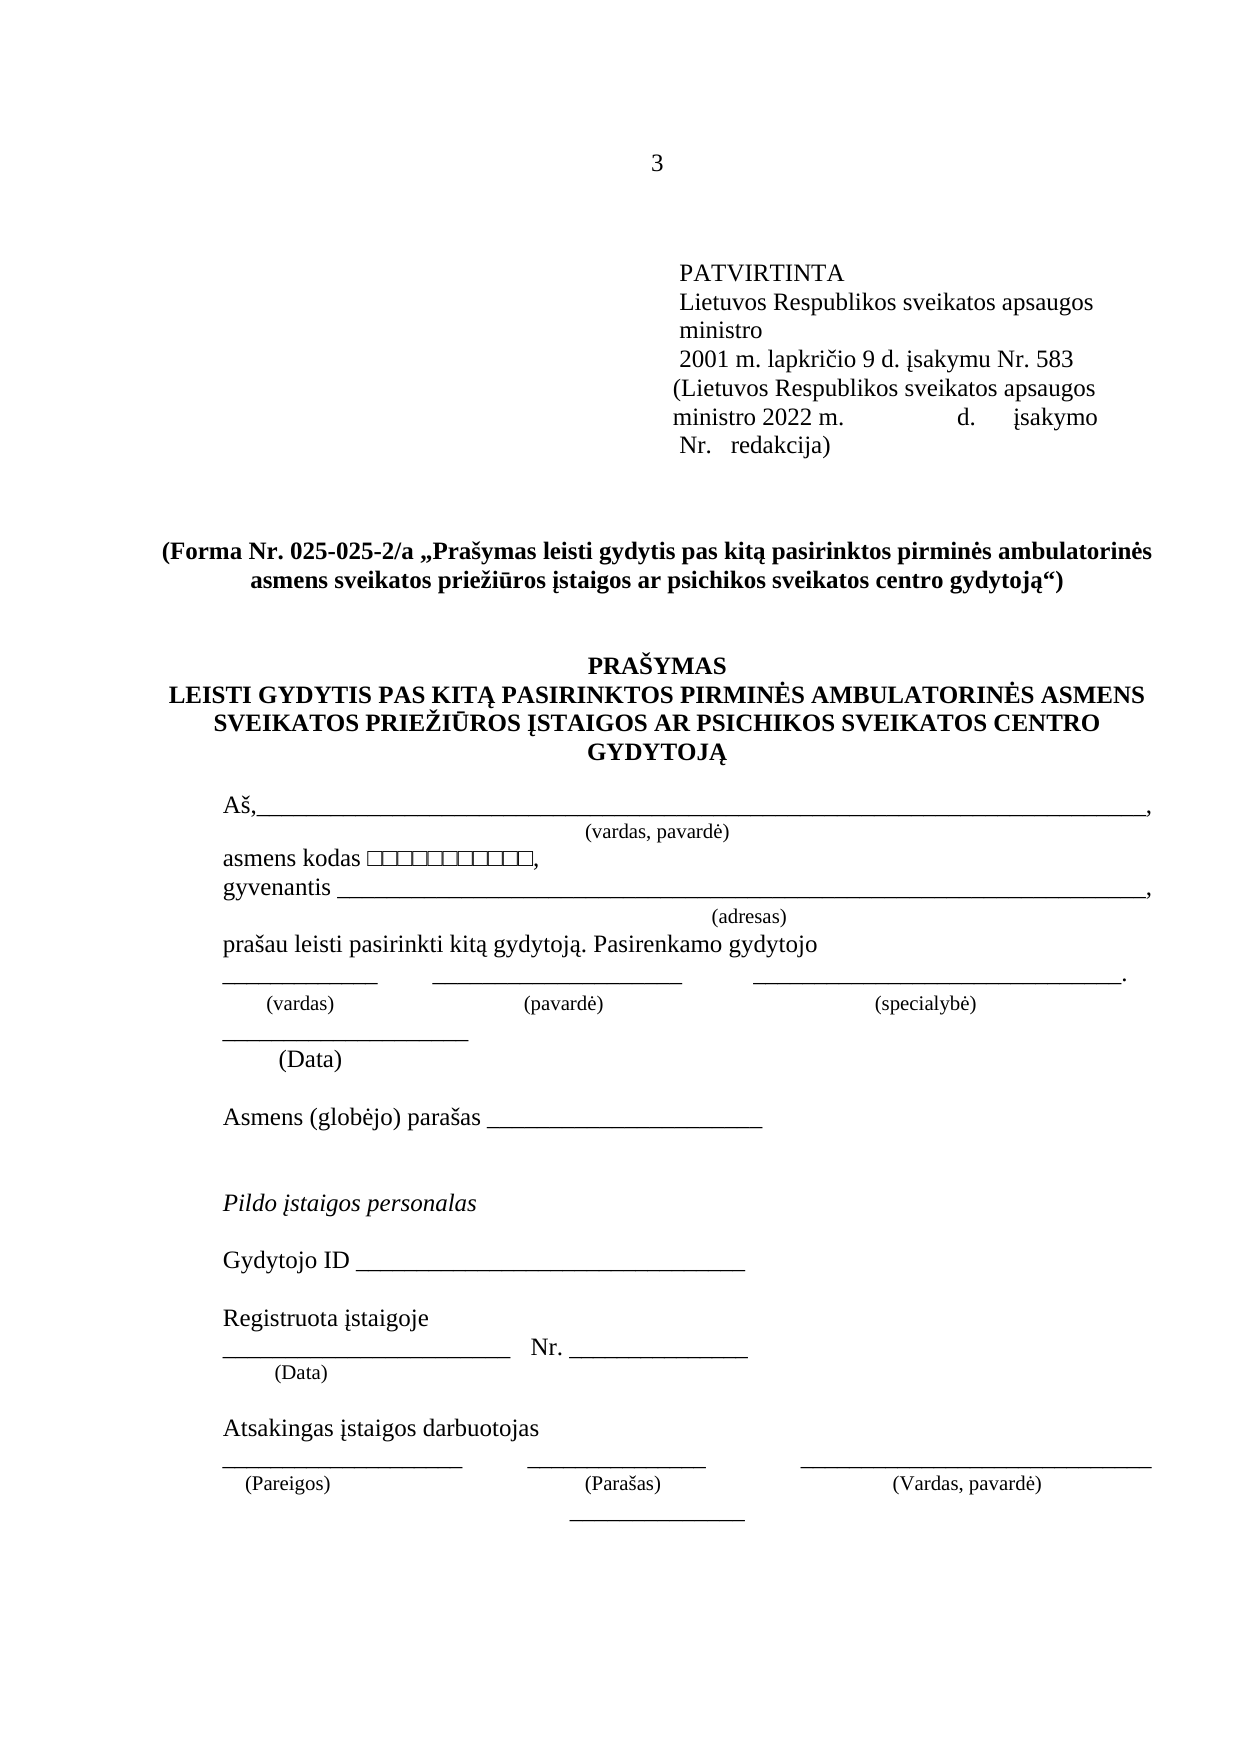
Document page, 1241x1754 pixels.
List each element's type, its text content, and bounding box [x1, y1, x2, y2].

text (Lietuvos Respublikos sveikatos apsaugos [598, 373, 1166, 402]
text (vardas) (pavardė) (specialybė) [148, 987, 1166, 1015]
text (Data) [148, 1360, 1166, 1384]
text ministro 2022 m. d. įsakymo [598, 402, 1166, 430]
text Asmens (globėjo) parašas _____________________ [148, 1102, 1166, 1130]
text LEISTI GYDYTIS PAS KITĄ PASIRINKTOS PIRMINĖS AMBULATORINĖS ASMENS SVEIKATOS PRIEŽIŪROS ĮSTAIGOS AR PSICHIKOS SVEIKATOS CENTRO GYDYTOJĄ [148, 680, 1166, 766]
text (vardas, pavardė) [148, 819, 1166, 843]
text (adresas) [148, 900, 1166, 929]
text . [148, 958, 1166, 987]
text 2001 m. lapkričio 9 d. įsakymu Nr. 583 [679, 344, 1166, 373]
text Pildo įstaigos personalas [148, 1188, 1166, 1217]
text Aš, , [148, 790, 1166, 819]
text Registruota įstaigoje [148, 1303, 1166, 1332]
text Lietuvos Respublikos sveikatos apsaugos ministro [679, 287, 1166, 344]
text asmens kodas □□□□□□□□□□□, [148, 843, 1166, 872]
text prašau leisti pasirinkti kitą gydytoją. Pasirenkamo gydytojo [148, 929, 1166, 958]
text PRAŠYMAS [148, 651, 1166, 680]
text Nr. redakcija) [679, 430, 1166, 459]
text PATVIRTINTA [679, 258, 1166, 287]
text Gydytojo ID [148, 1245, 1166, 1274]
text (Forma Nr. 025-025-2/a „Prašymas leisti gydytis pas kitą pasirinktos pirminės ambulatorinės asmens sveikatos priežiūros įstaigos ar psichikos sveikatos centro gydytoją“) [148, 536, 1166, 593]
text _______________________ Nr. [148, 1332, 1166, 1360]
text (Pareigos) (Parašas) (Vardas, pavardė) [148, 1471, 1166, 1495]
text (Data) [148, 1044, 1166, 1073]
text ______________ [148, 1495, 1166, 1523]
text gyvenantis , [148, 872, 1166, 900]
text Atsakingas įstaigos darbuotojas [148, 1413, 1166, 1442]
